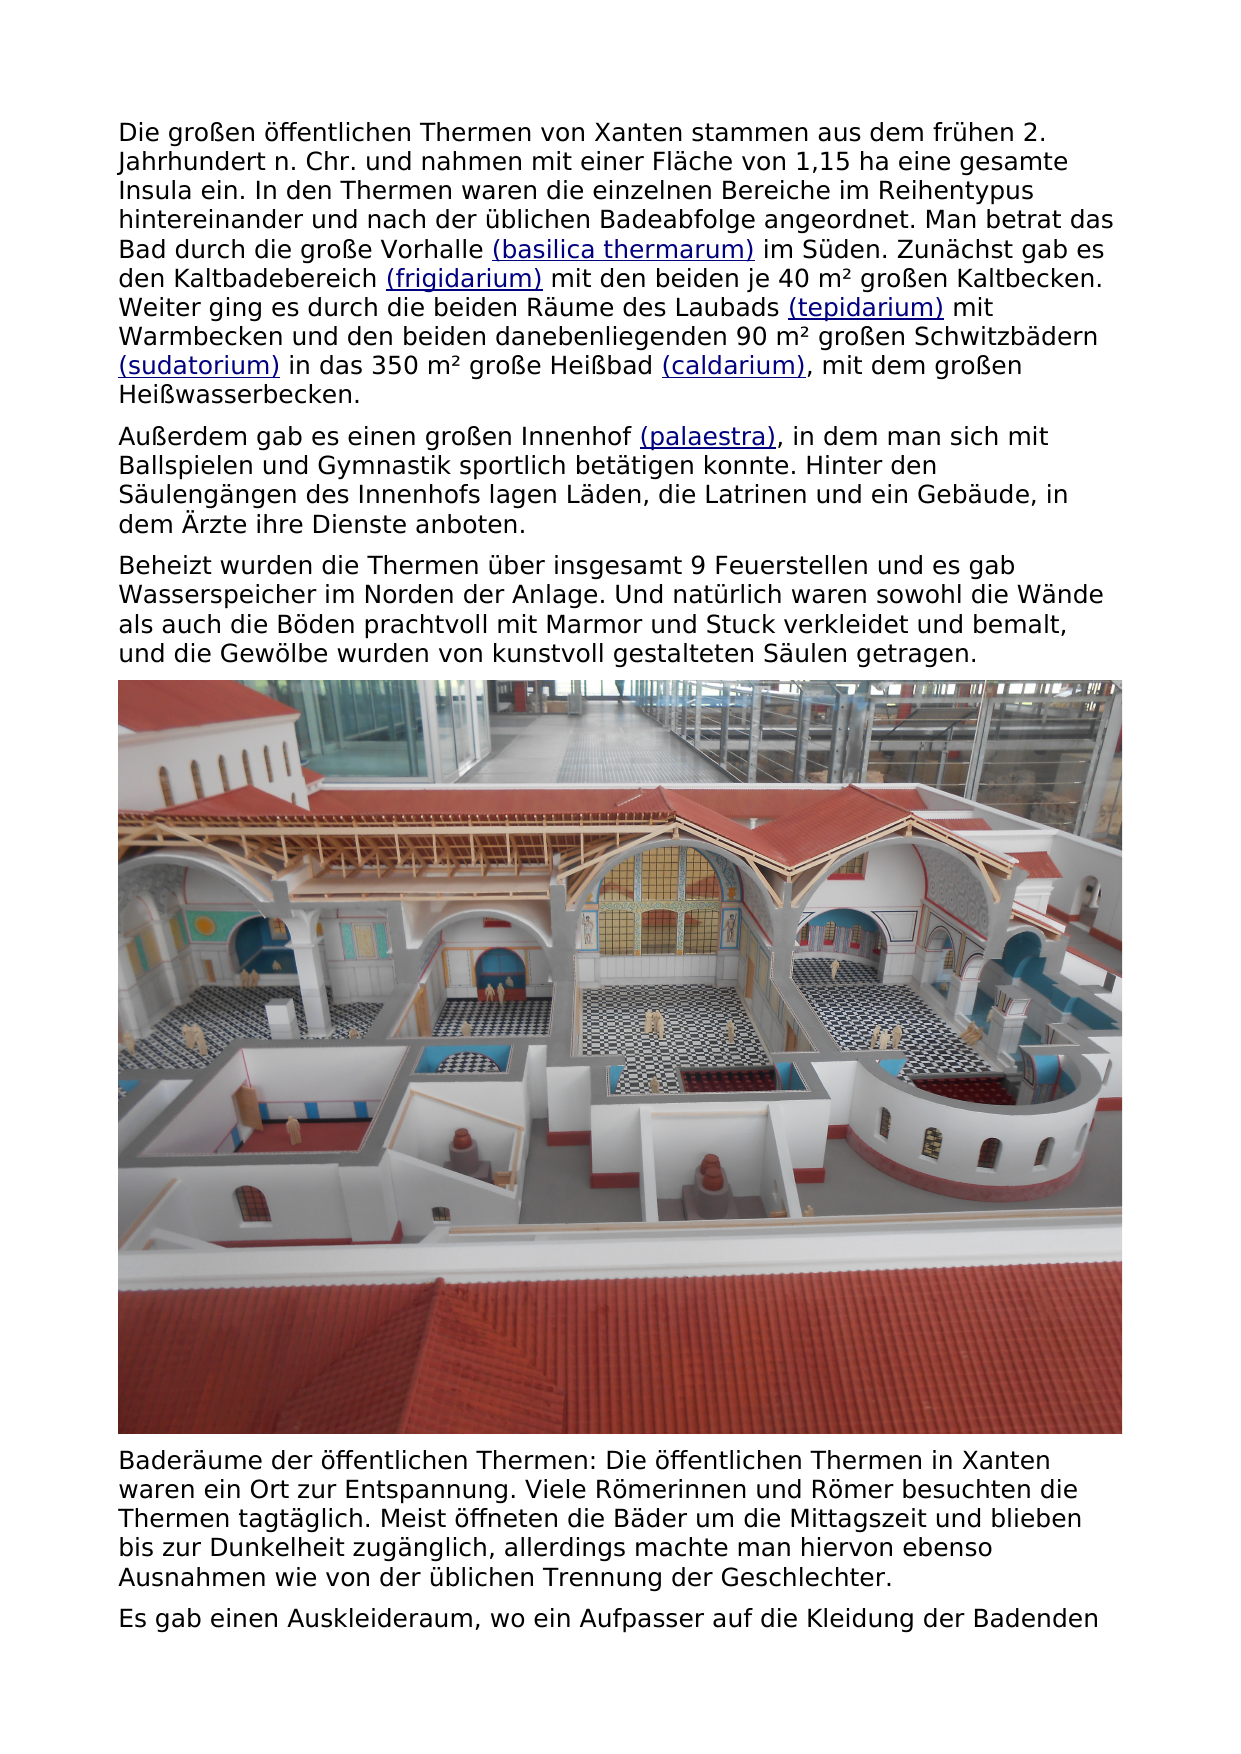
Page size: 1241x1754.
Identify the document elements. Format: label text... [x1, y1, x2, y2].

text Es gab einen Auskleideraum, wo ein Aufpasser auf die Kleidung der Badenden [118, 1604, 1122, 1633]
text Die großen öffentlichen Thermen von Xanten stammen aus dem frühen 2. Jahrhundert n. Chr. und nahmen mit einer Fläche von 1,15 ha eine gesamte Insula ein. In den Thermen waren die einzelnen Bereiche im Reihentypus hintereinander und nach der üblichen Badeabfolge angeordnet. Man betrat das Bad durch die große Vorhalle (basilica thermarum) im Süden. Zunächst gab es den Kaltbadebereich (frigidarium) mit den beiden je 40 m² großen Kaltbecken. Weiter ging es durch die beiden Räume des Laubads (tepidarium) mit Warmbecken und den beiden danebenliegenden 90 m² großen Schwitzbädern (sudatorium) in das 350 m² große Heißbad (caldarium), mit dem großen Heißwasserbecken. [118, 118, 1122, 410]
text Beheizt wurden die Thermen über insgesamt 9 Feuerstellen und es gab Wasserspeicher im Norden der Anlage. Und natürlich waren sowohl die Wände als auch die Böden prachtvoll mit Marmor und Stuck verkleidet und bemalt, und die Gewölbe wurden von kunstvoll gestalteten Säulen getragen. [118, 551, 1122, 668]
picture [118, 680, 1123, 1434]
text Baderäume der öffentlichen Thermen: Die öffentlichen Thermen in Xanten waren ein Ort zur Entspannung. Viele Römerinnen und Römer besuchten die Thermen tagtäglich. Meist öffneten die Bäder um die Mittagszeit und blieben bis zur Dunkelheit zugänglich, allerdings machte man hiervon ebenso Ausnahmen wie von der üblichen Trennung der Geschlechter. [118, 1446, 1122, 1592]
text Außerdem gab es einen großen Innenhof (palaestra), in dem man sich mit Ballspielen und Gymnastik sportlich betätigen konnte. Hinter den Säulengängen des Innenhofs lagen Läden, die Latrinen und ein Gebäude, in dem Ärzte ihre Dienste anboten. [118, 422, 1122, 539]
